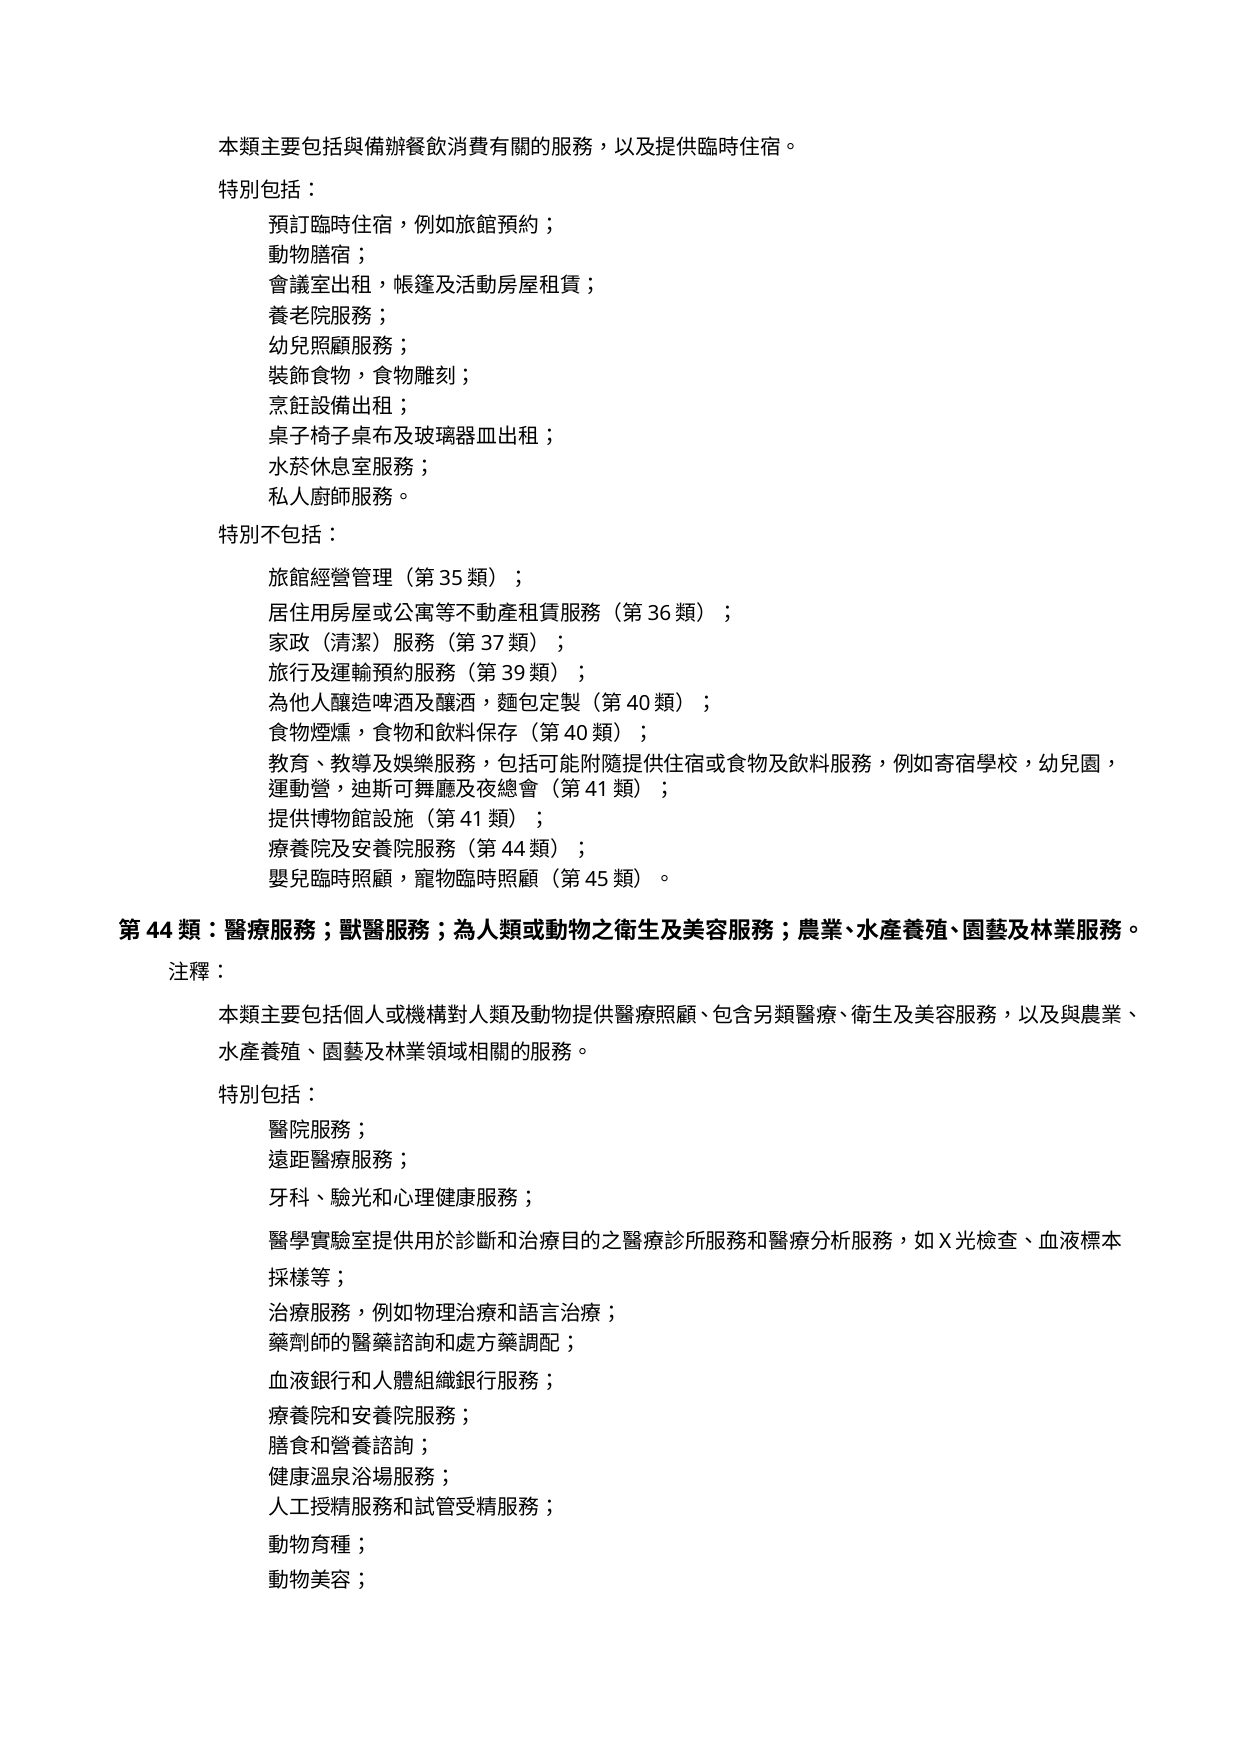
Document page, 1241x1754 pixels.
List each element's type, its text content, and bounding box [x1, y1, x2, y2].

text 藥劑師的醫藥諮詢和處方藥調配； [268, 1331, 1122, 1356]
text 裝飾食物，食物雕刻； [268, 363, 1122, 388]
text 療養院及安養院服務（第44類）； [268, 836, 1122, 861]
text 嬰兒臨時照顧，寵物臨時照顧（第45類）。 [268, 867, 1122, 892]
text 為他人釀造啤酒及釀酒，麵包定製（第40類）； [268, 691, 1122, 716]
text 食物煙燻，食物和飲料保存（第40類）； [268, 721, 1122, 746]
text 治療服務，例如物理治療和語言治療； [268, 1301, 1122, 1326]
text 本類主要包括與備辦餐飲消費有關的服務，以及提供臨時住宿。 [218, 127, 1122, 164]
text 特別不包括： [218, 514, 1122, 552]
text 第 44 類：醫療服務；獸醫服務；為人類或動物之衛生及美容服務；農業、水產養殖、園藝及林業服務。 [118, 910, 1122, 948]
text 動物膳宿； [268, 243, 1122, 268]
text 遠距醫療服務； [268, 1147, 1122, 1172]
text 烹飪設備出租； [268, 394, 1122, 419]
text 養老院服務； [268, 303, 1122, 328]
text 家政（清潔）服務（第37類）； [268, 630, 1122, 655]
text 私人廚師服務。 [268, 484, 1122, 509]
text 水菸休息室服務； [268, 454, 1122, 479]
text 教育、教導及娛樂服務，包括可能附隨提供住宿或食物及飲料服務，例如寄宿學校，幼兒園，運動營，迪斯可舞廳及夜總會（第41類）； [268, 751, 1122, 801]
text 注釋： [168, 952, 1122, 989]
text 醫院服務； [268, 1117, 1122, 1142]
text 幼兒照顧服務； [268, 333, 1122, 358]
text 居住用房屋或公寓等不動產租賃服務（第36類）； [268, 600, 1122, 625]
text 會議室出租，帳篷及活動房屋租賃； [268, 273, 1122, 298]
text 動物美容； [268, 1567, 1122, 1592]
text 特別包括： [218, 1074, 1122, 1112]
text 醫學實驗室提供用於診斷和治療目的之醫療診所服務和醫療分析服務，如X光檢查、血液標本採樣等； [268, 1220, 1122, 1295]
text 牙科、驗光和心理健康服務； [268, 1178, 1122, 1215]
text 療養院和安養院服務； [268, 1404, 1122, 1429]
text 旅館經營管理（第35類）； [268, 557, 1122, 595]
text 旅行及運輸預約服務（第39類）； [268, 660, 1122, 685]
text 預訂臨時住宿，例如旅館預約； [268, 212, 1122, 237]
text 特別包括： [218, 170, 1122, 207]
text 桌子椅子桌布及玻璃器皿出租； [268, 424, 1122, 449]
text 動物育種； [268, 1524, 1122, 1562]
text 人工授精服務和試管受精服務； [268, 1494, 1122, 1519]
text 血液銀行和人體組織銀行服務； [268, 1361, 1122, 1398]
text 本類主要包括個人或機構對人類及動物提供醫療照顧、包含另類醫療、衛生及美容服務，以及與農業、水產養殖、園藝及林業領域相關的服務。 [218, 994, 1122, 1069]
text 提供博物館設施（第41類）； [268, 806, 1122, 831]
text 膳食和營養諮詢； [268, 1434, 1122, 1459]
text 健康溫泉浴場服務； [268, 1464, 1122, 1489]
